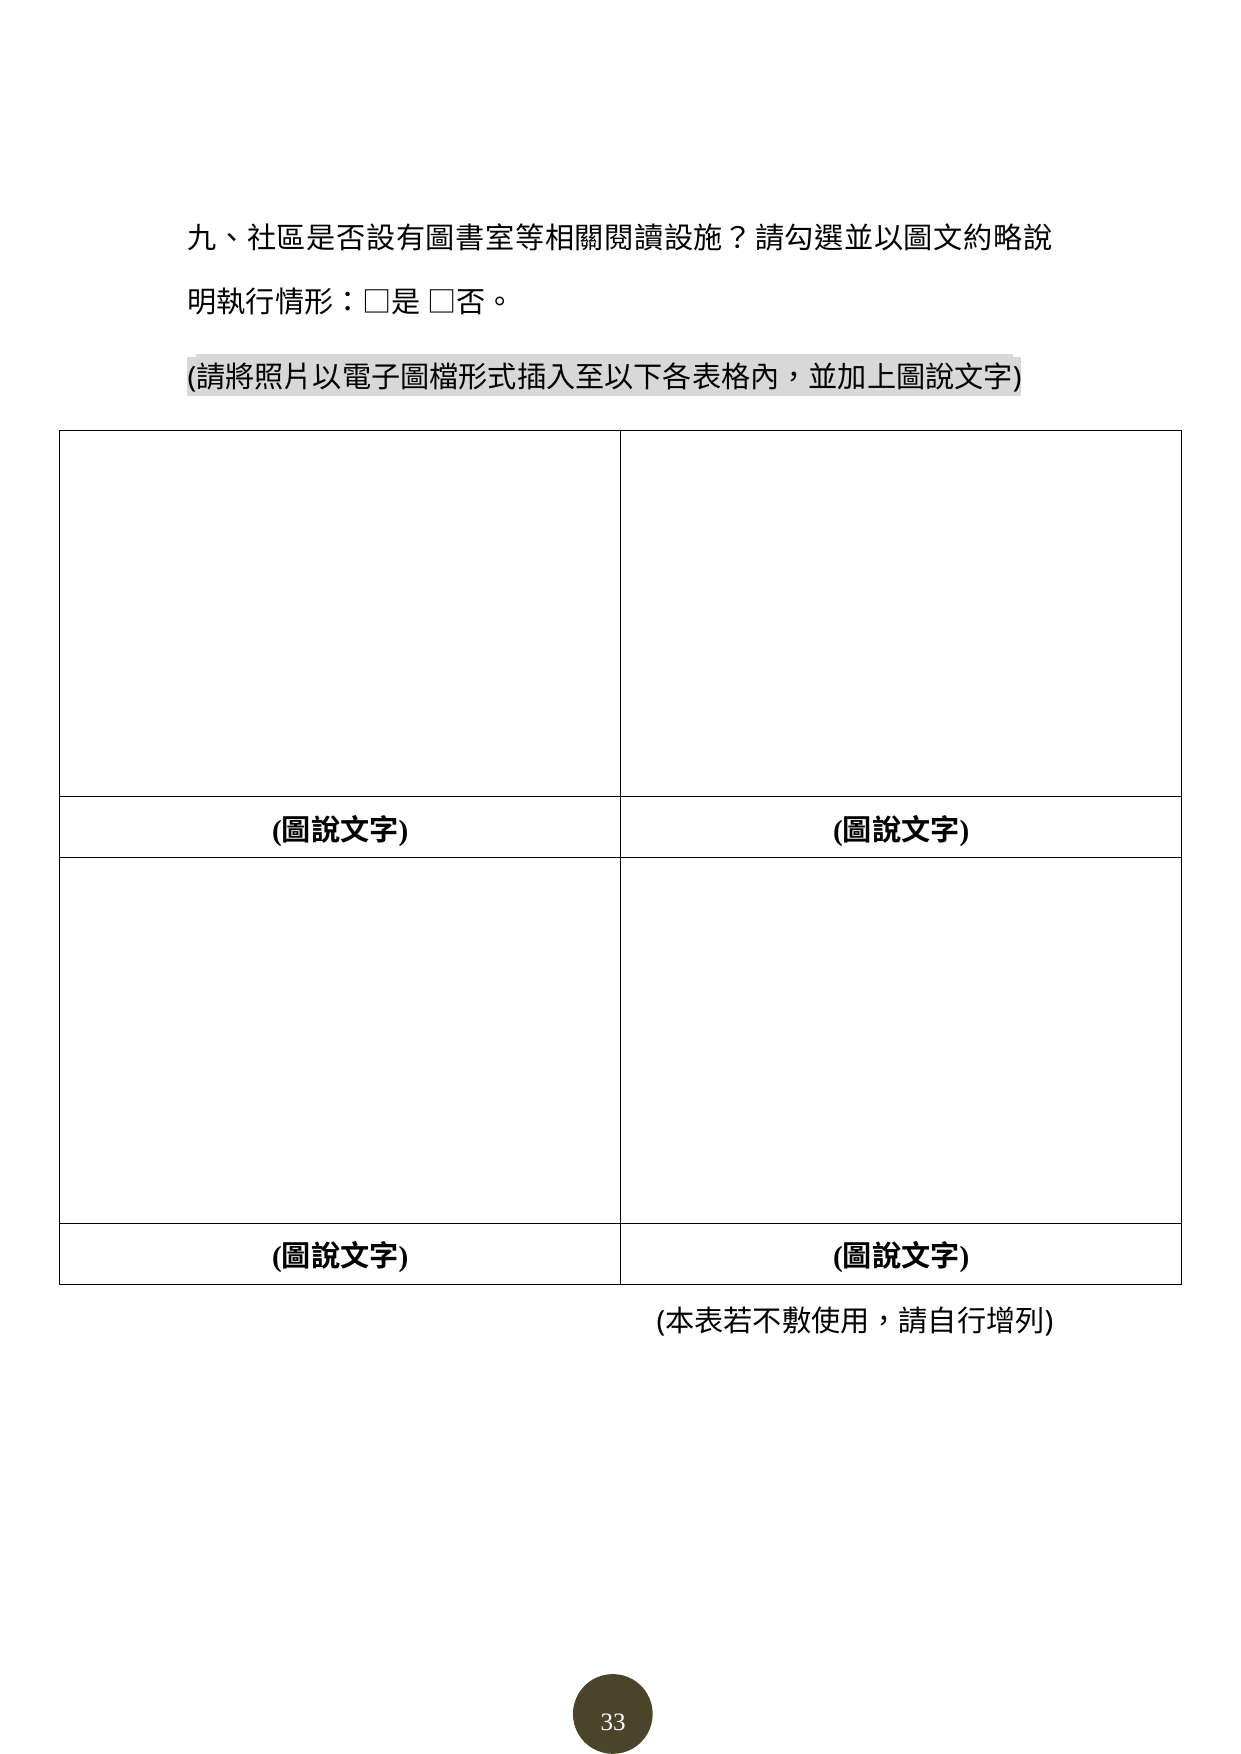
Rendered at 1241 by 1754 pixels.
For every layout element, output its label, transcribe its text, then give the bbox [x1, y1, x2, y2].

table_cell (圖說文字) [621, 797, 1181, 857]
text 九、社區是否設有圖書室等相關閱讀設施？請勾選並以圖文約略說明執行情形：□是 □否。 [187, 215, 1053, 320]
text (本表若不敷使用，請自行增列) [195, 1298, 1053, 1340]
text (請將照片以電子圖檔形式插入至以下各表格內，並加上圖說文字) [187, 354, 1053, 396]
table_cell [621, 858, 1181, 1223]
table_cell (圖說文字) [60, 1224, 620, 1284]
table_header [60, 431, 620, 796]
table_cell (圖說文字) [60, 797, 620, 857]
table_cell [60, 858, 620, 1223]
table_header [621, 431, 1181, 796]
table_cell (圖說文字) [621, 1224, 1181, 1284]
